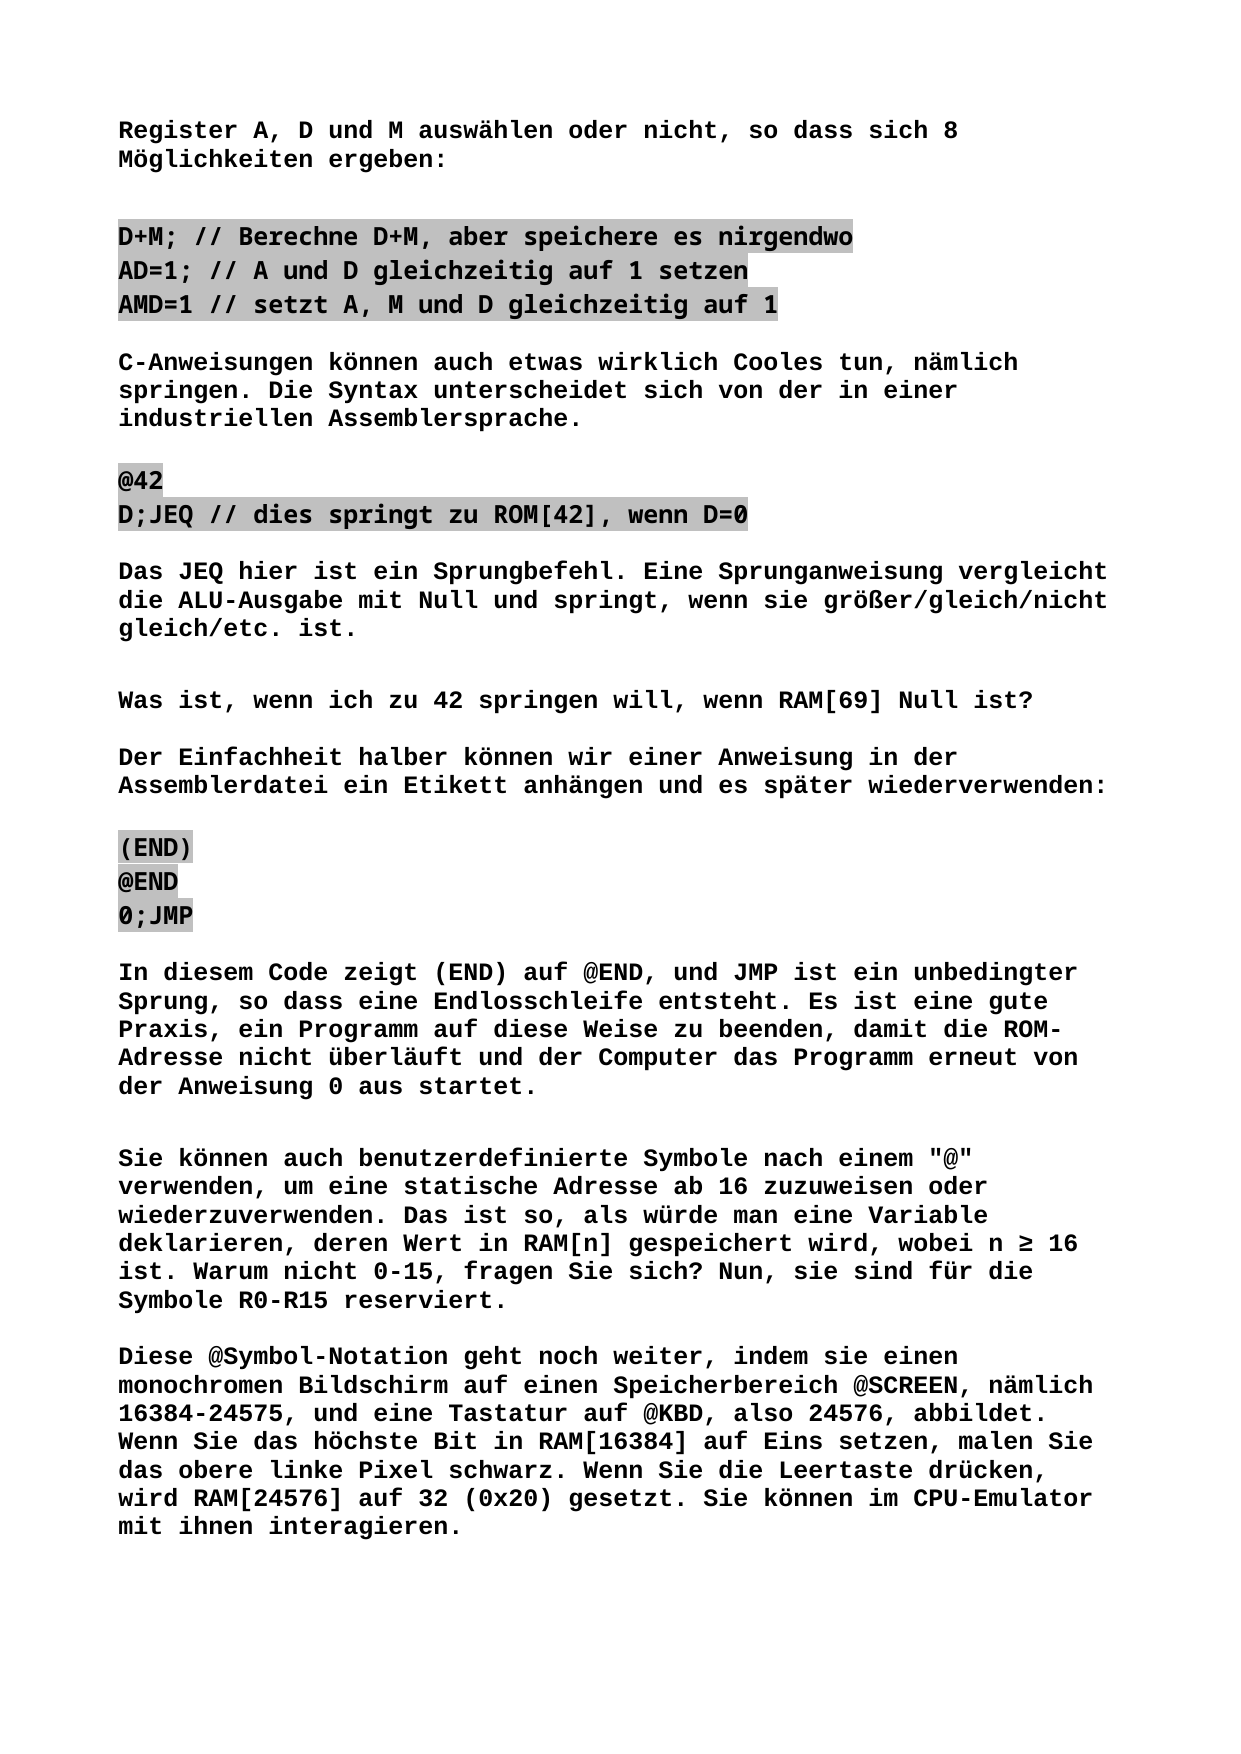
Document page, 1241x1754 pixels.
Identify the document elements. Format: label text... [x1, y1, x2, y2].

text Das JEQ hier ist ein Sprungbefehl. Eine Sprunganweisung vergleicht die ALU-Ausgabe mit Null und springt, wenn sie größer/gleich/nicht gleich/etc. ist. Was ist, wenn ich zu 42 springen will, wenn RAM[69] Null ist? [118, 531, 1122, 744]
text Register A, D und M auswählen oder nicht, so dass sich 8 Möglichkeiten ergeben: D+M; // Berechne D+M, aber speichere es nirgendwo AD=1; // A und D gleichzeitig auf 1 setzen AMD=1 // setzt A, M und D gleichzeitig auf 1 [118, 118, 1122, 349]
text C-Anweisungen können auch etwas wirklich Cooles tun, nämlich springen. Die Syntax unterscheidet sich von der in einer industriellen Assemblersprache. @42 D;JEQ // dies springt zu ROM[42], wenn D=0 [118, 349, 1122, 531]
text Der Einfachheit halber können wir einer Anweisung in der Assemblerdatei ein Etikett anhängen und es später wiederverwenden: (END) @END 0;JMP In diesem Code zeigt (END) auf @END, und JMP ist ein unbedingter Sprung, so dass eine Endlosschleife entsteht. Es ist eine gute Praxis, ein Programm auf diese Weise zu beenden, damit die ROM-Adresse nicht überläuft und der Computer das Programm erneut von der Anweisung 0 aus startet. Sie können auch benutzerdefinierte Symbole nach einem "@" verwenden, um eine statische Adresse ab 16 zuzuweisen oder wiederzuverwenden. Das ist so, als würde man eine Variable deklarieren, deren Wert in RAM[n] gespeichert wird, wobei n ≥ 16 ist. Warum nicht 0-15, fragen Sie sich? Nun, sie sind für die Symbole R0-R15 reserviert. Diese @Symbol-Notation geht noch weiter, indem sie einen monochromen Bildschirm auf einen Speicherbereich @SCREEN, nämlich 16384-24575, und eine Tastatur auf @KBD, also 24576, abbildet. Wenn Sie das höchste Bit in RAM[16384] auf Eins setzen, malen Sie das obere linke Pixel schwarz. Wenn Sie die Leertaste drücken, wird RAM[24576] auf 32 (0x20) gesetzt. Sie können im CPU-Emulator mit ihnen interagieren. [118, 744, 1122, 1542]
